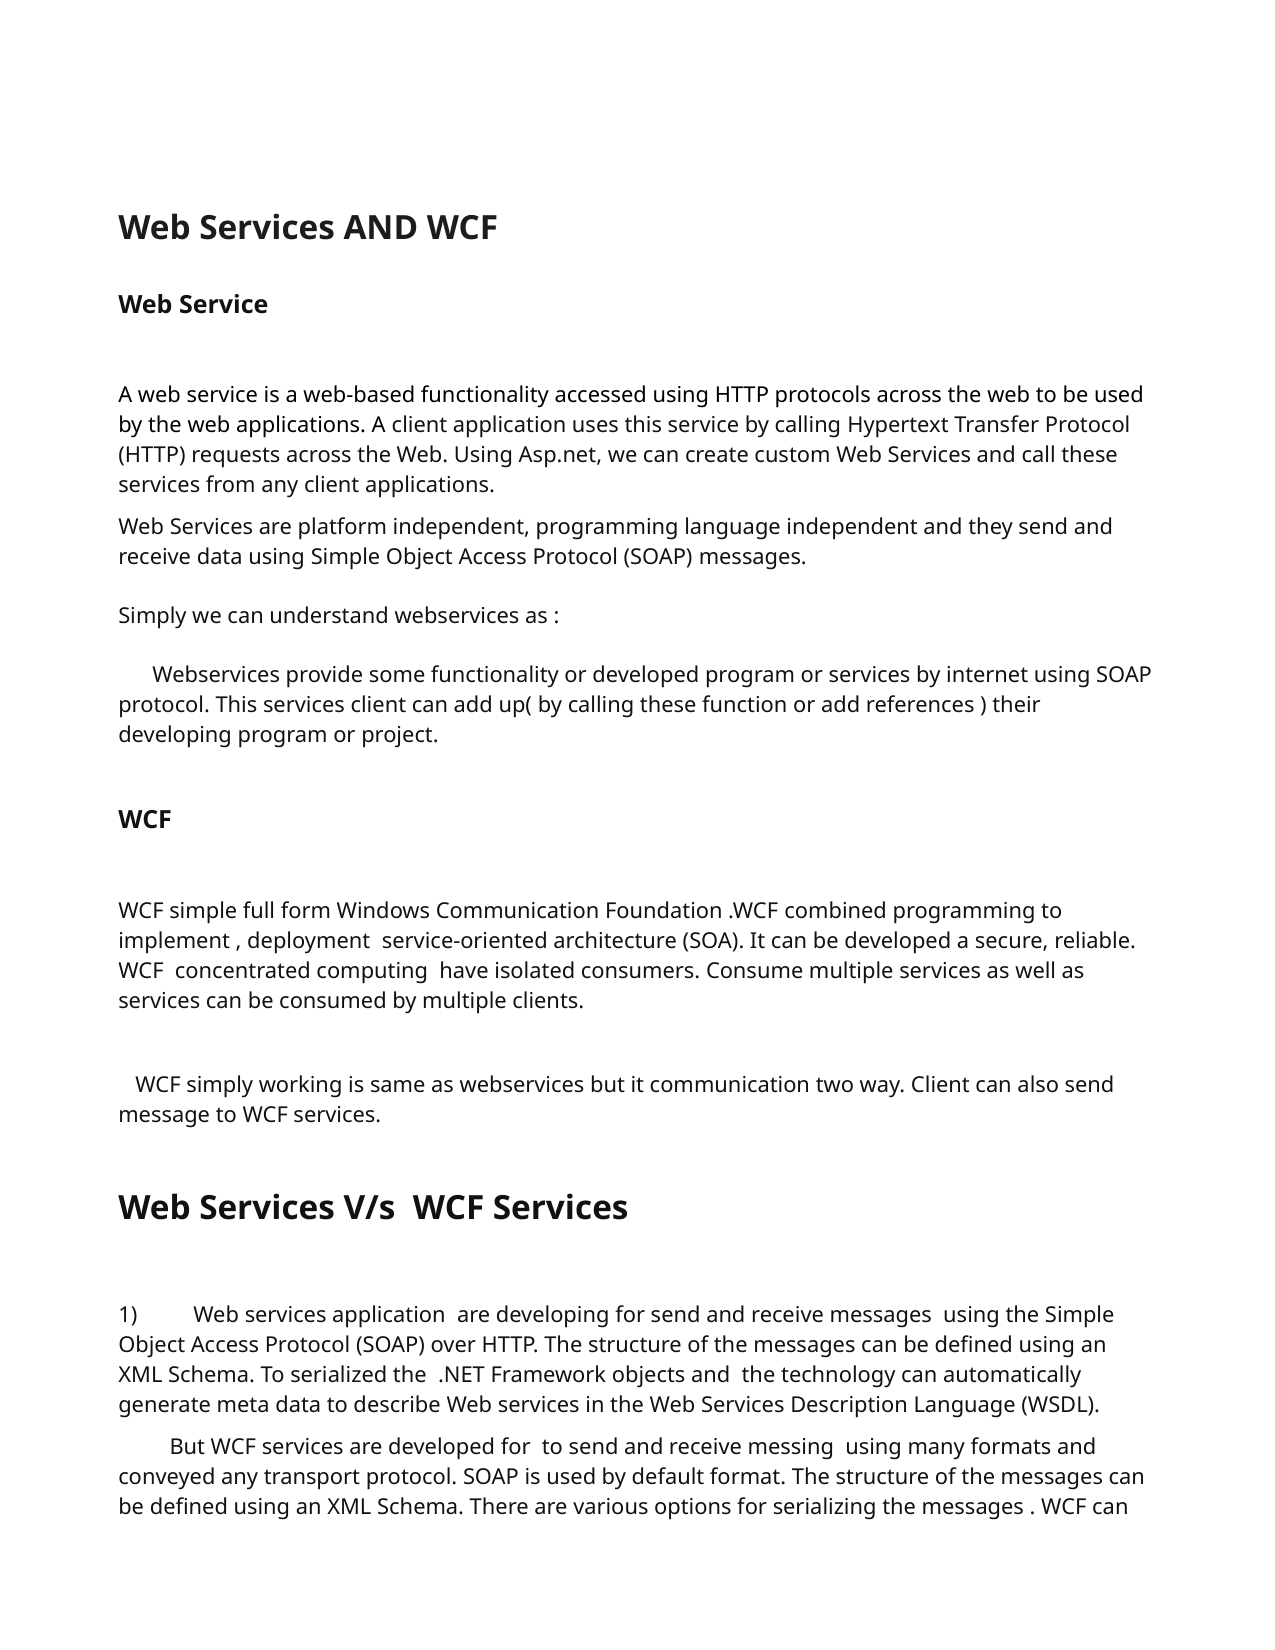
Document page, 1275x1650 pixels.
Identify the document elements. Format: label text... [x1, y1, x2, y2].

subtitle Web Service [118, 286, 1157, 320]
list Web services application are developing for send and receive messages using the Simple Object Access Protocol (SOAP) over HTTP. The structure of the messages can be defined using an XML Schema. To serialized the .NET Framework objects and the technology can automatically generate meta data to describe Web services in the Web Services Description Language (WSDL). [118, 1299, 1157, 1419]
text WCF concentrated computing have isolated consumers. Consume multiple services as well as services can be consumed by multiple clients. [118, 955, 1157, 1014]
list But WCF services are developed for to send and receive messing using many formats and conveyed any transport protocol. SOAP is used by default format. The structure of the messages can be defined using an XML Schema. There are various options for serializing the messages . WCF can [118, 1431, 1157, 1521]
text Web Services are platform independent, programming language independent and they send and receive data using Simple Object Access Protocol (SOAP) messages. [118, 511, 1157, 571]
text WCF simply working is same as webservices but it communication two way. Client can also send message to WCF services. [118, 1069, 1157, 1129]
text Web Services V/s WCF Services [118, 1184, 1157, 1229]
subtitle Web Services AND WCF [118, 203, 1157, 249]
text Webservices provide some functionality or developed program or services by internet using SOAP protocol. This services client can add up( by calling these function or add references ) their developing program or project. [118, 659, 1157, 748]
subtitle WCF [118, 802, 1157, 836]
text A web service is a web-based functionality accessed using HTTP protocols across the web to be used by the web applications. A client application uses this service by calling Hypertext Transfer Protocol (HTTP) requests across the Web. Using Asp.net, we can create custom Web Services and call these services from any client applications. [118, 379, 1157, 499]
text WCF simple full form Windows Communication Foundation .WCF combined programming to implement , deployment service-oriented architecture (SOA). It can be developed a secure, reliable. [118, 895, 1157, 955]
text Simply we can understand webservices as : [118, 601, 1157, 630]
